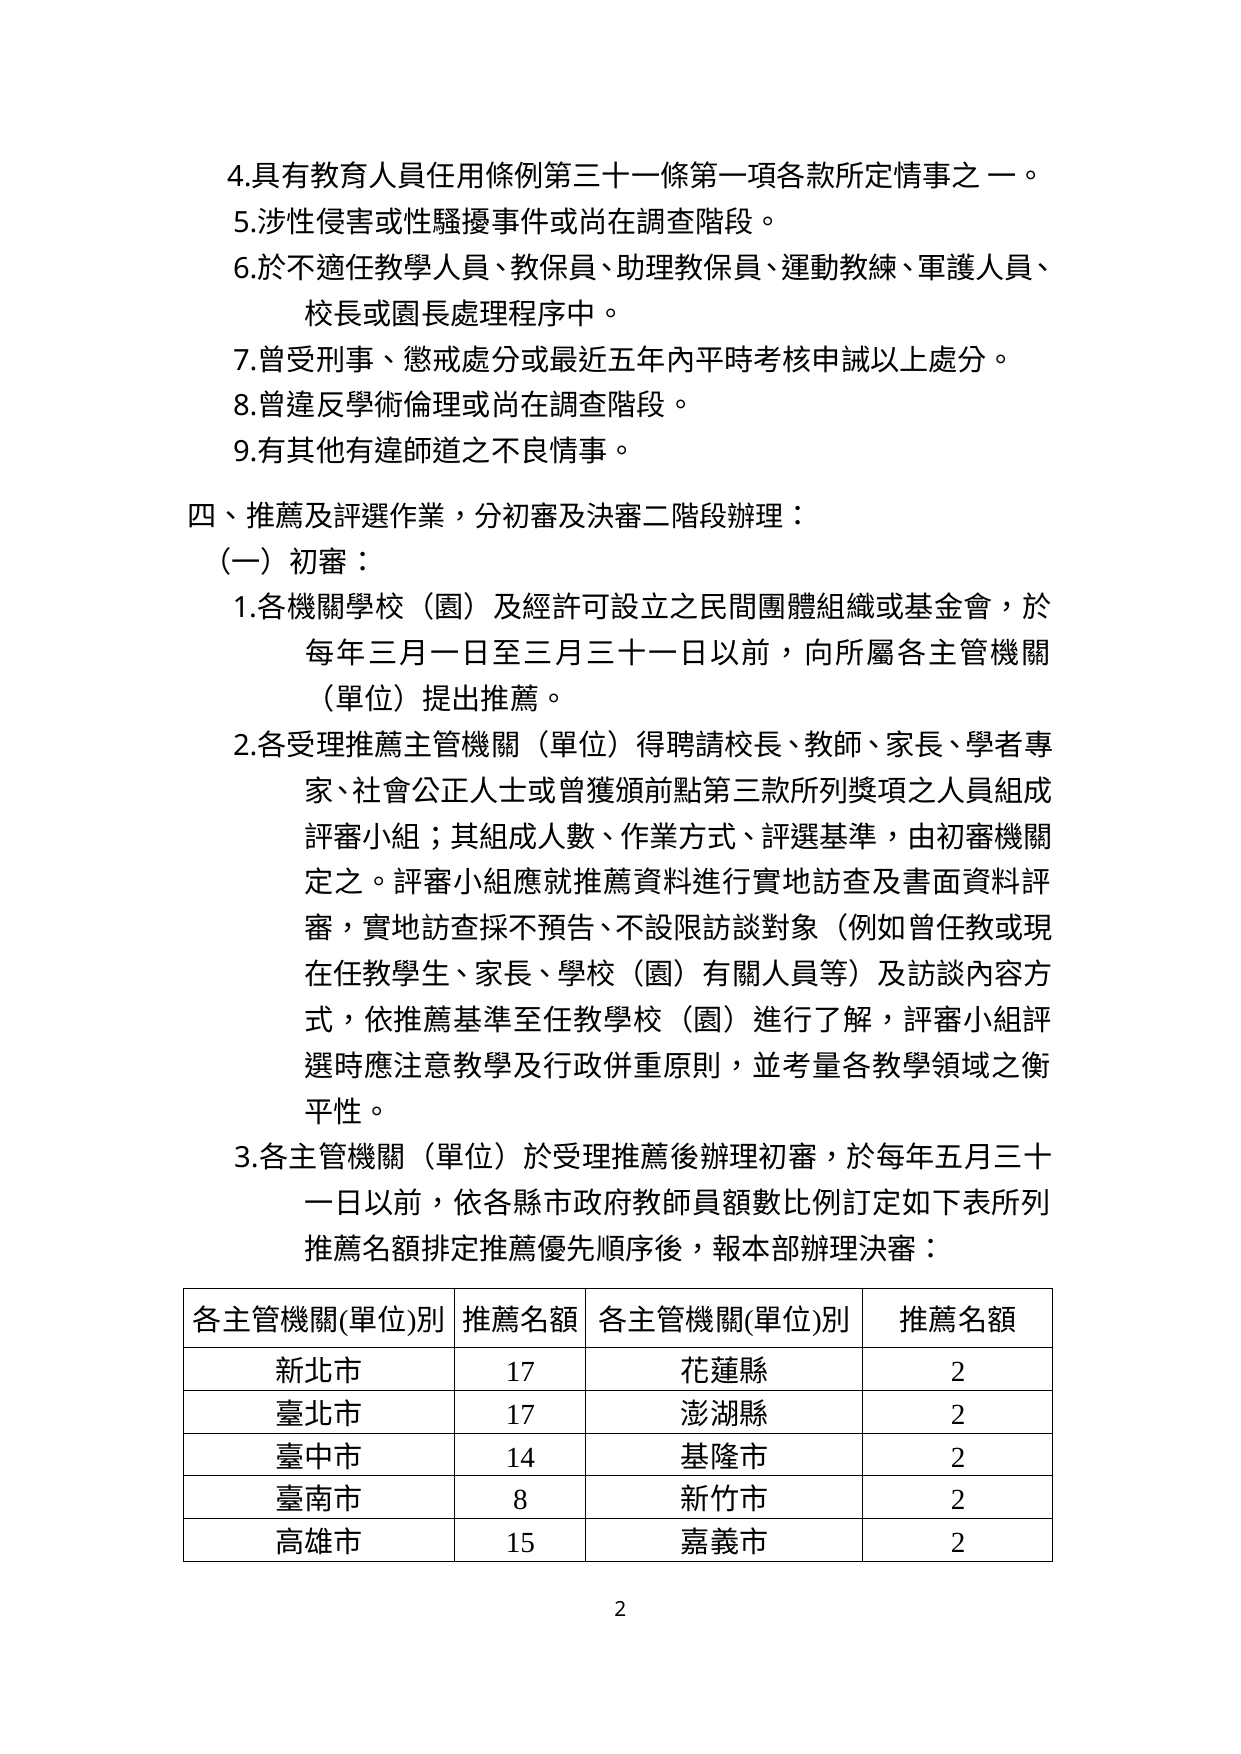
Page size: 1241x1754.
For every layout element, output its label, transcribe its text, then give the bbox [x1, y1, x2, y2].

table_header 各主管機關(單位)別 [586, 1289, 862, 1347]
table_header 各主管機關(單位)別 [184, 1289, 454, 1347]
text 2.各受理推薦主管機關（單位）得聘請校長、教師、家長、學者專家、社會公正人士或曾獲頒前點第三款所列獎項之人員組成評審小組；其組成人數、作業方式、評選基準，由初審機關定之。評審小組應就推薦資料進行實地訪查及書面資料評審，實地訪查採不預告、不設限訪談對象（例如曾任教或現在任教學生、家長、學校（園）有關人員等）及訪談內容方式，依推薦基準至任教學校（園）進行了解，評審小組評選時應注意教學及行政併重原則，並考量各教學領域之衡平性。 [187, 719, 1053, 1131]
text 6.於不適任教學人員、教保員、助理教保員、運動教練、軍護人員、校長或園長處理程序中。 [187, 242, 1053, 333]
table_cell 15 [455, 1519, 585, 1561]
text 1.各機關學校（園）及經許可設立之民間團體組織或基金會，於每年三月一日至三月三十一日以前，向所屬各主管機關（單位）提出推薦。 [193, 581, 1053, 719]
table_cell 嘉義市 [586, 1519, 862, 1561]
text 7.曾受刑事、懲戒處分或最近五年內平時考核申誡以上處分。 [187, 333, 1053, 379]
table_cell 2 [863, 1434, 1052, 1475]
table_cell 臺北市 [184, 1391, 454, 1433]
table_cell 2 [863, 1391, 1052, 1433]
text 4.具有教育人員任用條例第三十一條第一項各款所定情事之 一。 [182, 150, 1053, 196]
table_header 推薦名額 [863, 1289, 1052, 1347]
table_cell 8 [455, 1476, 585, 1518]
table_cell 基隆市 [586, 1434, 862, 1475]
table_cell 14 [455, 1434, 585, 1475]
text 8.曾違反學術倫理或尚在調查階段。 [187, 379, 1053, 425]
text （一）初審： [187, 535, 1053, 581]
table_cell 17 [455, 1391, 585, 1433]
text 3.各主管機關（單位）於受理推薦後辦理初審，於每年五月三十一日以前，依各縣市政府教師員額數比例訂定如下表所列推薦名額排定推薦優先順序後，報本部辦理決審： [187, 1131, 1053, 1269]
text 9.有其他有違師道之不良情事。 [187, 425, 1053, 471]
table_cell 新北市 [184, 1348, 454, 1390]
text 四、推薦及評選作業，分初審及決審二階段辦理： [187, 489, 1053, 535]
table_header 推薦名額 [455, 1289, 585, 1347]
table_cell 臺中市 [184, 1434, 454, 1475]
table_cell 2 [863, 1519, 1052, 1561]
table_cell 新竹市 [586, 1476, 862, 1518]
table_cell 2 [863, 1348, 1052, 1390]
table_cell 17 [455, 1348, 585, 1390]
table_cell 臺南市 [184, 1476, 454, 1518]
table_cell 2 [863, 1476, 1052, 1518]
table_cell 澎湖縣 [586, 1391, 862, 1433]
text 5.涉性侵害或性騷擾事件或尚在調查階段。 [187, 196, 1053, 242]
table_cell 高雄市 [184, 1519, 454, 1561]
table_cell 花蓮縣 [586, 1348, 862, 1390]
